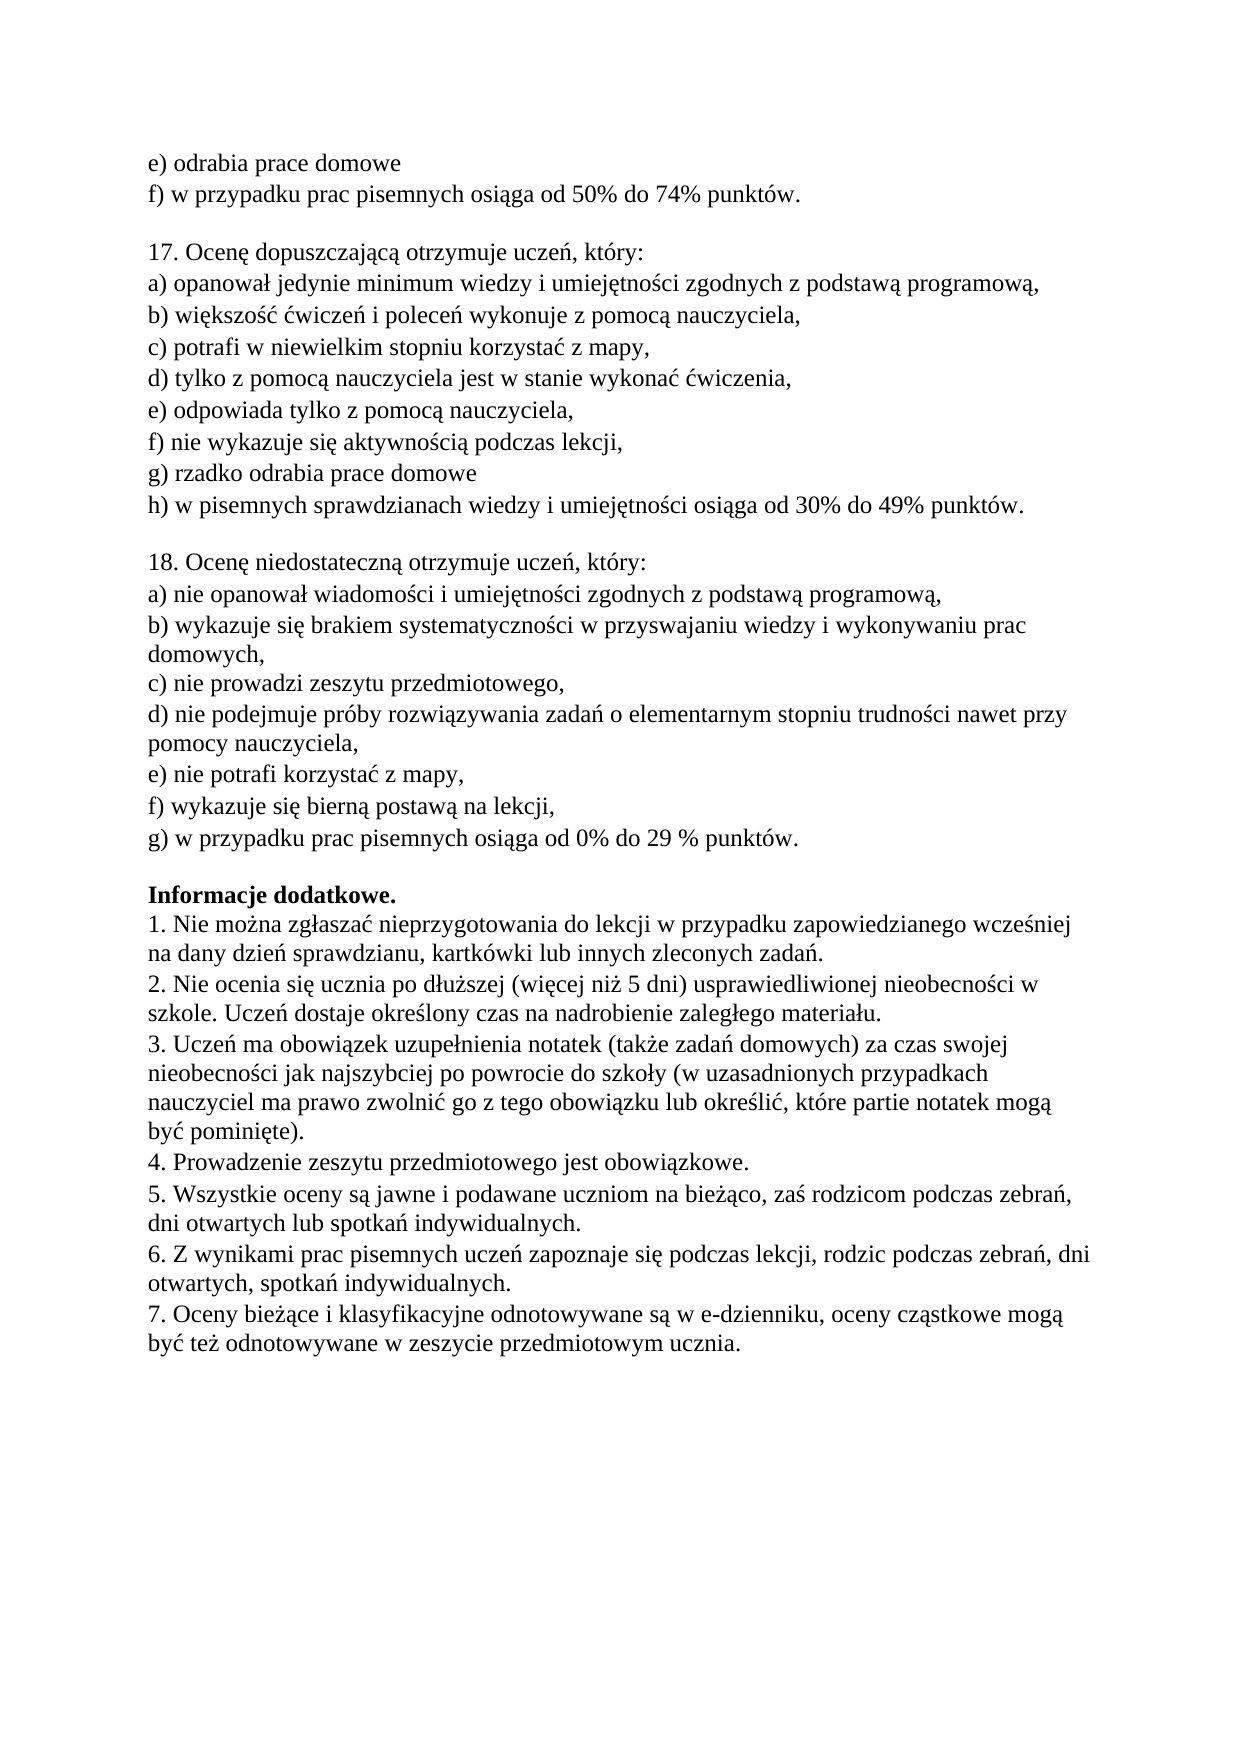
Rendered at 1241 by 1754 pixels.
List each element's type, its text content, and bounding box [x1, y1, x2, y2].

text d) nie podejmuje próby rozwiązywania zadań o elementarnym stopniu trudności nawet przy pomocy nauczyciela, [148, 699, 1093, 757]
text a) nie opanował wiadomości i umiejętności zgodnych z podstawą programową, [148, 579, 1093, 608]
text 17. Ocenę dopuszczającą otrzymuje uczeń, który: [148, 237, 1093, 265]
text e) odrabia prace domowe [148, 148, 1093, 176]
text b) większość ćwiczeń i poleceń wykonuje z pomocą nauczyciela, [148, 300, 1093, 329]
text c) potrafi w niewielkim stopniu korzystać z mapy, [148, 332, 1093, 360]
text h) w pisemnych sprawdzianach wiedzy i umiejętności osiąga od 30% do 49% punktów. [148, 490, 1093, 519]
text 6. Z wynikami prac pisemnych uczeń zapoznaje się podczas lekcji, rodzic podczas zebrań, dni otwartych, spotkań indywidualnych. [148, 1239, 1093, 1297]
text a) opanował jedynie minimum wiedzy i umiejętności zgodnych z podstawą programową, [148, 268, 1093, 297]
text g) rzadko odrabia prace domowe [148, 458, 1093, 487]
text c) nie prowadzi zeszytu przedmiotowego, [148, 668, 1093, 696]
text f) wykazuje się bierną postawą na lekcji, [148, 791, 1093, 820]
text d) tylko z pomocą nauczyciela jest w stanie wykonać ćwiczenia, [148, 363, 1093, 392]
text Informacje dodatkowe. [148, 880, 1093, 909]
text 1. Nie można zgłaszać nieprzygotowania do lekcji w przypadku zapowiedzianego wcześniej na dany dzień sprawdzianu, kartkówki lub innych zleconych zadań. [148, 909, 1093, 966]
text b) wykazuje się brakiem systematyczności w przyswajaniu wiedzy i wykonywaniu prac domowych, [148, 610, 1093, 668]
text f) w przypadku prac pisemnych osiąga od 50% do 74% punktów. [148, 179, 1093, 208]
text 7. Oceny bieżące i klasyfikacyjne odnotowywane są w e-dzienniku, oceny cząstkowe mogą być też odnotowywane w zeszycie przedmiotowym ucznia. [148, 1299, 1093, 1357]
text 18. Ocenę niedostateczną otrzymuje uczeń, który: [148, 547, 1093, 576]
text e) nie potrafi korzystać z mapy, [148, 759, 1093, 788]
text e) odpowiada tylko z pomocą nauczyciela, [148, 395, 1093, 424]
text f) nie wykazuje się aktywnością podczas lekcji, [148, 427, 1093, 455]
text 3. Uczeń ma obowiązek uzupełnienia notatek (także zadań domowych) za czas swojej nieobecności jak najszybciej po powrocie do szkoły (w uzasadnionych przypadkach nauczyciel ma prawo zwolnić go z tego obowiązku lub określić, które partie notatek mogą być pominięte). [148, 1029, 1093, 1144]
text 2. Nie ocenia się ucznia po dłuższej (więcej niż 5 dni) usprawiedliwionej nieobecności w szkole. Uczeń dostaje określony czas na nadrobienie zaległego materiału. [148, 969, 1093, 1027]
text 4. Prowadzenie zeszytu przedmiotowego jest obowiązkowe. [148, 1147, 1093, 1176]
text g) w przypadku prac pisemnych osiąga od 0% do 29 % punktów. [148, 823, 1093, 851]
text 5. Wszystkie oceny są jawne i podawane uczniom na bieżąco, zaś rodzicom podczas zebrań, dni otwartych lub spotkań indywidualnych. [148, 1179, 1093, 1236]
